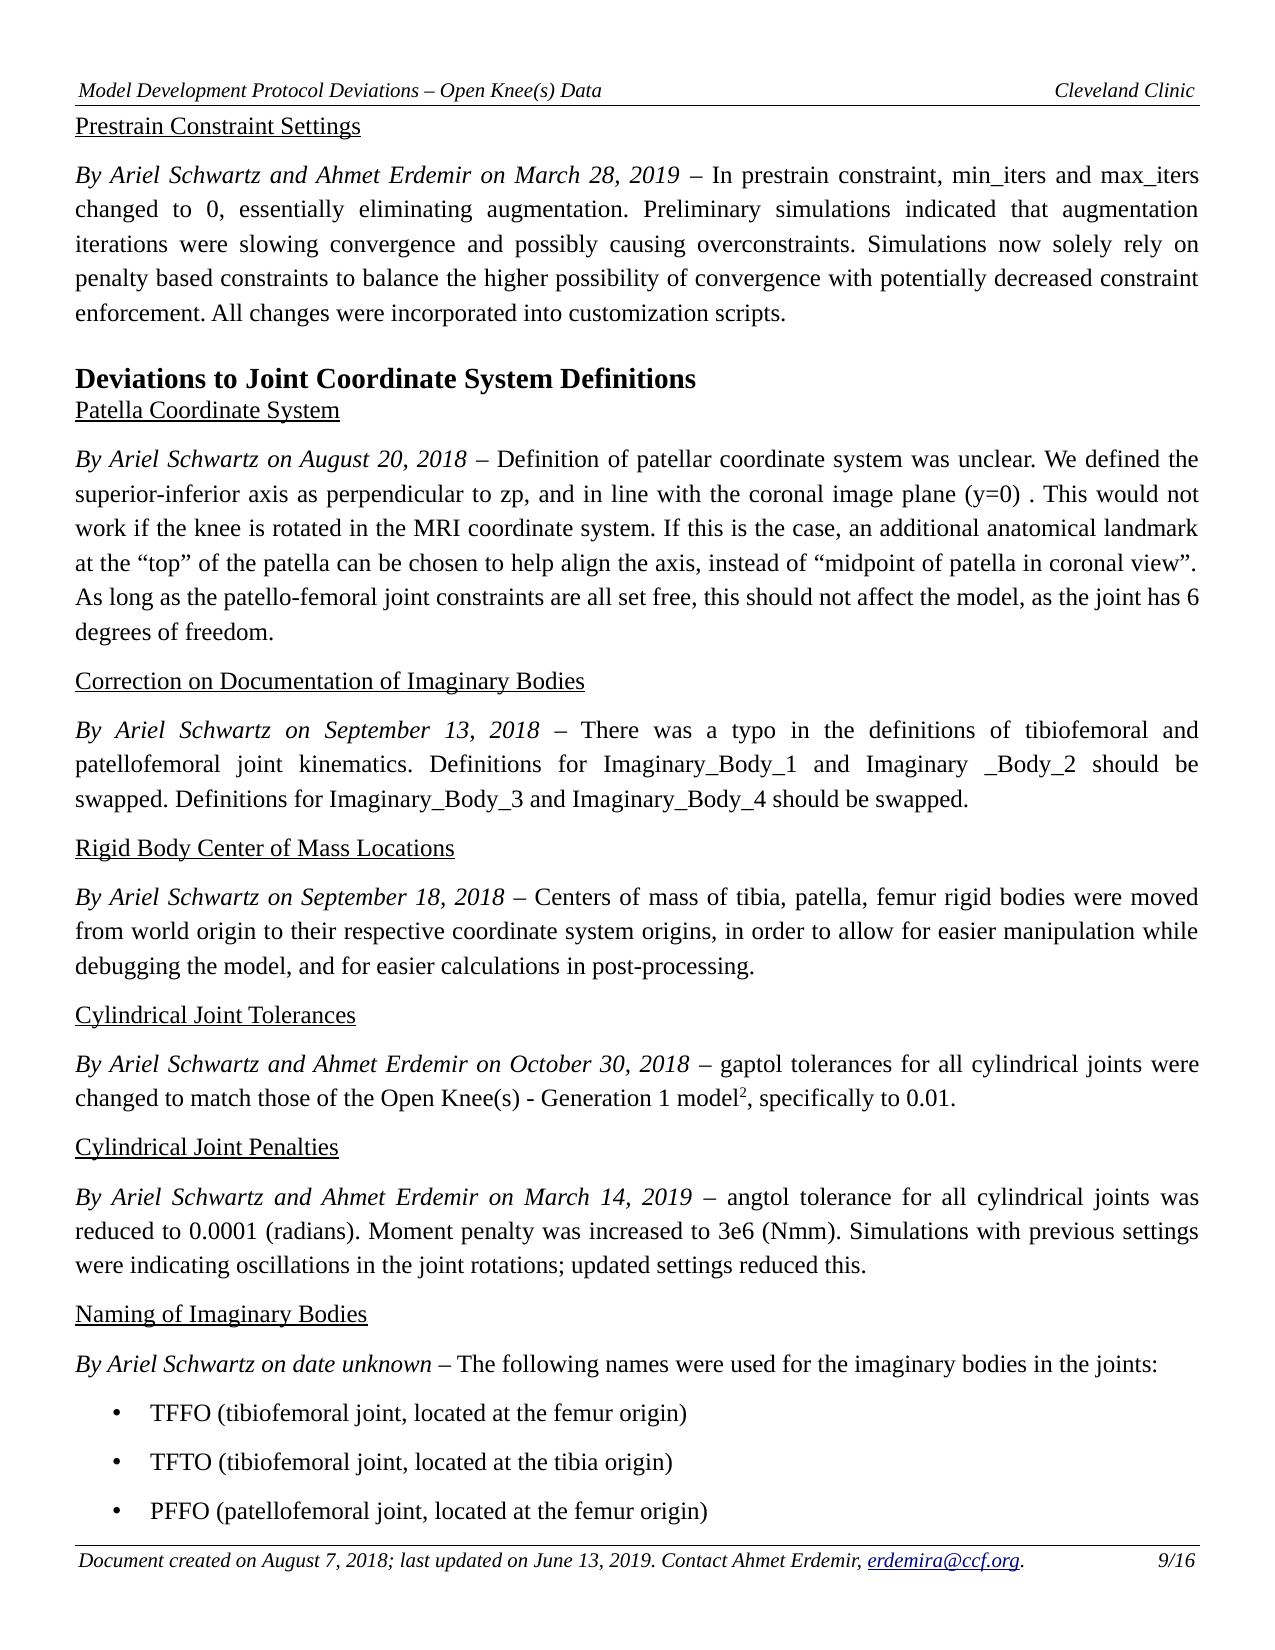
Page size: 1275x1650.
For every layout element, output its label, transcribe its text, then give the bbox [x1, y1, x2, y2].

list PFFO (patellofemoral joint, located at the femur origin) [112, 1496, 1200, 1524]
text Cylindrical Joint Penalties [75, 1132, 1200, 1161]
text Cylindrical Joint Tolerances [75, 1000, 1200, 1029]
subtitle Deviations to Joint Coordinate System Definitions [75, 362, 1200, 395]
text Correction on Documentation of Imaginary Bodies [75, 666, 1200, 694]
text Patella Coordinate System [75, 395, 1200, 424]
text Rigid Body Center of Mass Locations [75, 833, 1200, 862]
text By Ariel Schwartz on date unknown – The following names were used for the imaginary bodies in the joints: [75, 1349, 1200, 1377]
list TFTO (tibiofemoral joint, located at the tibia origin) [112, 1447, 1200, 1476]
text Prestrain Constraint Settings [75, 111, 1200, 140]
text By Ariel Schwartz on September 13, 2018 – There was a typo in the definitions of tibiofemoral and patellofemoral joint kinematics. Definitions for Imaginary_Body_1 and Imaginary _Body_2 should be swapped. Definitions for Imaginary_Body_3 and Imaginary_Body_4 should be swapped. [75, 715, 1200, 812]
list TFFO (tibiofemoral joint, located at the femur origin) [112, 1398, 1200, 1426]
text By Ariel Schwartz and Ahmet Erdemir on October 30, 2018 – gaptol tolerances for all cylindrical joints were changed to match those of the Open Knee(s) - Generation 1 model2, specifically to 0.01. [75, 1049, 1200, 1112]
text By Ariel Schwartz on August 20, 2018 – Definition of patellar coordinate system was unclear. We defined the superior-inferior axis as perpendicular to zp, and in line with the coronal image plane (y=0) . This would not work if the knee is rotated in the MRI coordinate system. If this is the case, an additional anatomical landmark at the “top” of the patella can be chosen to help align the axis, instead of “midpoint of patella in coronal view”. As long as the patello-femoral joint constraints are all set free, this should not affect the model, as the joint has 6 degrees of freedom. [75, 444, 1200, 645]
text By Ariel Schwartz on September 18, 2018 – Centers of mass of tibia, patella, femur rigid bodies were moved from world origin to their respective coordinate system origins, in order to allow for easier manipulation while debugging the model, and for easier calculations in post-processing. [75, 882, 1200, 979]
text Naming of Imaginary Bodies [75, 1299, 1200, 1328]
text By Ariel Schwartz and Ahmet Erdemir on March 14, 2019 – angtol tolerance for all cylindrical joints was reduced to 0.0001 (radians). Moment penalty was increased to 3e6 (Nmm). Simulations with previous settings were indicating oscillations in the joint rotations; updated settings reduced this. [75, 1182, 1200, 1279]
text By Ariel Schwartz and Ahmet Erdemir on March 28, 2019 – In prestrain constraint, min_iters and max_iters changed to 0, essentially eliminating augmentation. Preliminary simulations indicated that augmentation iterations were slowing convergence and possibly causing overconstraints. Simulations now solely rely on penalty based constraints to balance the higher possibility of convergence with potentially decreased constraint enforcement. All changes were incorporated into customization scripts. [75, 160, 1200, 327]
